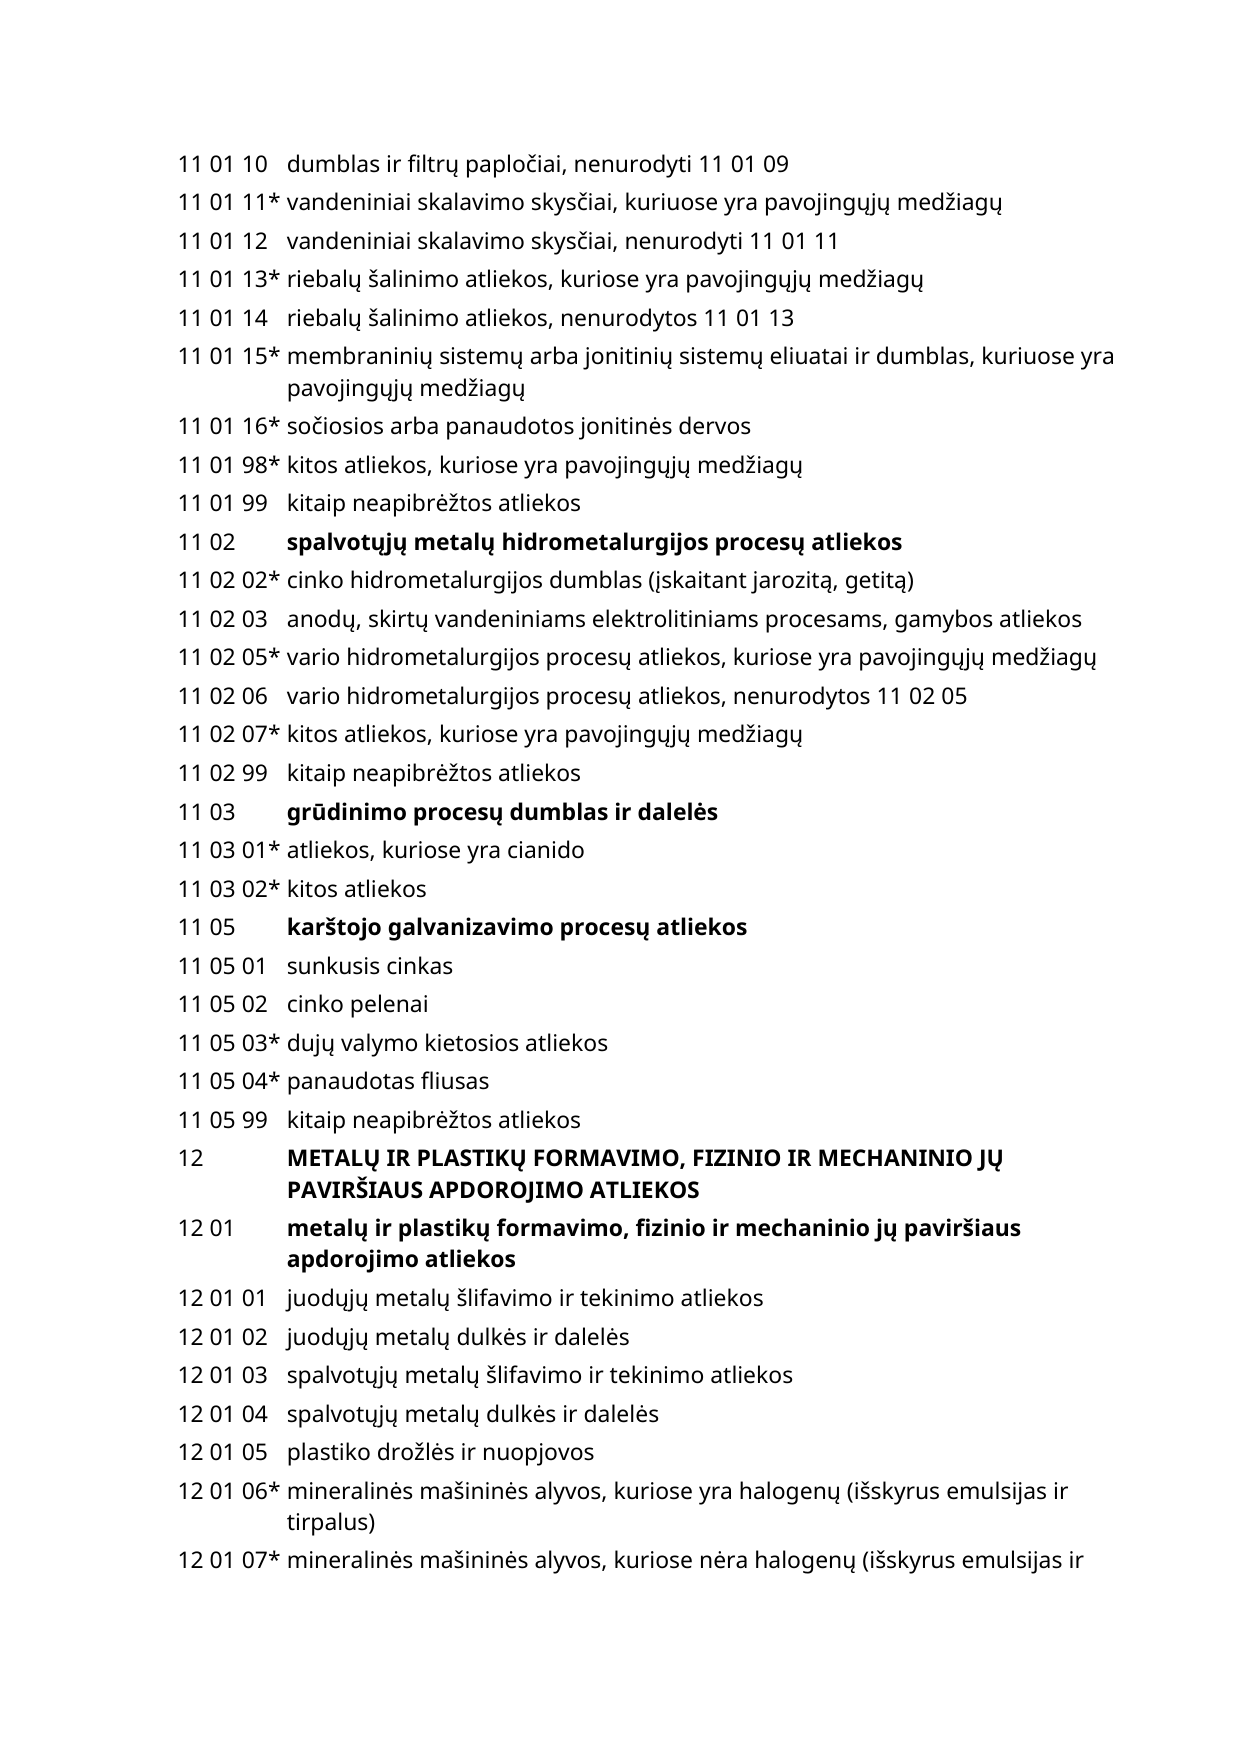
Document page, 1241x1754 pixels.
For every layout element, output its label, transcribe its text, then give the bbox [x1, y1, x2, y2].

table_cell 11 01 12 [177, 218, 287, 256]
table_cell kitaip neapibrėžtos atliekos [287, 480, 1122, 518]
table_cell 11 05 02 [177, 981, 287, 1019]
table_cell 12 01 05 [177, 1429, 287, 1467]
table_cell sunkusis cinkas [287, 943, 1122, 981]
table_cell 11 02 02* [177, 557, 287, 596]
table_cell anodų, skirtų vandeniniams elektrolitiniams procesams, gamybos atliekos [287, 596, 1122, 634]
table_cell 11 01 11* [177, 179, 287, 217]
table_cell dujų valymo kietosios atliekos [287, 1020, 1122, 1058]
table_cell 11 02 05* [177, 634, 287, 673]
table_cell riebalų šalinimo atliekos, nenurodytos 11 01 13 [287, 295, 1122, 333]
table_cell kitos atliekos [287, 865, 1122, 904]
table_cell 11 01 98* [177, 441, 287, 480]
table_cell 11 02 [177, 519, 287, 557]
table_cell 11 01 10 [177, 148, 287, 179]
table_cell 12 01 02 [177, 1313, 287, 1352]
table_cell membraninių sistemų arba jonitinių sistemų eliuatai ir dumblas, kuriuose yra pavojingųjų medžiagų [287, 333, 1122, 403]
table_cell 11 05 03* [177, 1020, 287, 1058]
table_cell metalų ir plastikų formavimo, fizinio ir mechaninio jų paviršiaus apdorojimo atliekos [287, 1205, 1122, 1275]
table_cell 11 03 01* [177, 827, 287, 865]
table_cell 11 02 03 [177, 596, 287, 634]
table_cell vandeniniai skalavimo skysčiai, nenurodyti 11 01 11 [287, 218, 1122, 256]
table_cell 12 01 03 [177, 1352, 287, 1390]
table_cell atliekos, kuriose yra cianido [287, 827, 1122, 865]
table_cell kitaip neapibrėžtos atliekos [287, 1097, 1122, 1135]
table_cell 12 [177, 1135, 287, 1205]
table_cell 11 02 06 [177, 673, 287, 711]
table_cell 11 01 16* [177, 403, 287, 441]
table_cell kitos atliekos, kuriose yra pavojingųjų medžiagų [287, 711, 1122, 750]
table_cell riebalų šalinimo atliekos, kuriose yra pavojingųjų medžiagų [287, 256, 1122, 294]
table_cell 11 02 99 [177, 750, 287, 788]
table_cell cinko hidrometalurgijos dumblas (įskaitant jarozitą, getitą) [287, 557, 1122, 596]
table_cell vario hidrometalurgijos procesų atliekos, kuriose yra pavojingųjų medžiagų [287, 634, 1122, 673]
table_cell juodųjų metalų šlifavimo ir tekinimo atliekos [287, 1275, 1122, 1313]
table_cell spalvotųjų metalų šlifavimo ir tekinimo atliekos [287, 1352, 1122, 1390]
table_cell METALŲ IR PLASTIKŲ FORMAVIMO, FIZINIO IR MECHANINIO JŲ PAVIRŠIAUS APDOROJIMO ATLIEKOS [287, 1135, 1122, 1205]
table_cell spalvotųjų metalų hidrometalurgijos procesų atliekos [287, 519, 1122, 557]
table_cell vandeniniai skalavimo skysčiai, kuriuose yra pavojingųjų medžiagų [287, 179, 1122, 217]
table_cell dumblas ir filtrų papločiai, nenurodyti 11 01 09 [287, 148, 1122, 179]
table_cell 11 05 [177, 904, 287, 942]
table_cell karštojo galvanizavimo procesų atliekos [287, 904, 1122, 942]
table_cell panaudotas fliusas [287, 1058, 1122, 1097]
table_cell plastiko drožlės ir nuopjovos [287, 1429, 1122, 1467]
table_cell spalvotųjų metalų dulkės ir dalelės [287, 1390, 1122, 1429]
table_cell 11 05 01 [177, 943, 287, 981]
table_cell kitaip neapibrėžtos atliekos [287, 750, 1122, 788]
table_cell 11 01 13* [177, 256, 287, 294]
table_cell juodųjų metalų dulkės ir dalelės [287, 1313, 1122, 1352]
table_cell kitos atliekos, kuriose yra pavojingųjų medžiagų [287, 441, 1122, 480]
table_cell 11 03 02* [177, 865, 287, 904]
table_cell 11 05 04* [177, 1058, 287, 1097]
table_cell 11 05 99 [177, 1097, 287, 1135]
table_cell mineralinės mašininės alyvos, kuriose yra halogenų (išskyrus emulsijas ir tirpalus) [287, 1468, 1122, 1537]
table_cell vario hidrometalurgijos procesų atliekos, nenurodytos 11 02 05 [287, 673, 1122, 711]
table_cell 11 01 15* [177, 333, 287, 403]
table_cell sočiosios arba panaudotos jonitinės dervos [287, 403, 1122, 441]
table_cell mineralinės mašininės alyvos, kuriose nėra halogenų (išskyrus emulsijas ir [287, 1537, 1122, 1576]
table_cell cinko pelenai [287, 981, 1122, 1019]
table_cell 12 01 07* [177, 1537, 287, 1576]
table_cell 11 03 [177, 788, 287, 827]
table_cell 12 01 06* [177, 1468, 287, 1537]
table_cell 11 01 99 [177, 480, 287, 518]
table_cell 12 01 04 [177, 1390, 287, 1429]
table_cell 11 01 14 [177, 295, 287, 333]
table_cell 12 01 01 [177, 1275, 287, 1313]
table_cell 11 02 07* [177, 711, 287, 750]
table_cell grūdinimo procesų dumblas ir dalelės [287, 788, 1122, 827]
table_cell 12 01 [177, 1205, 287, 1275]
